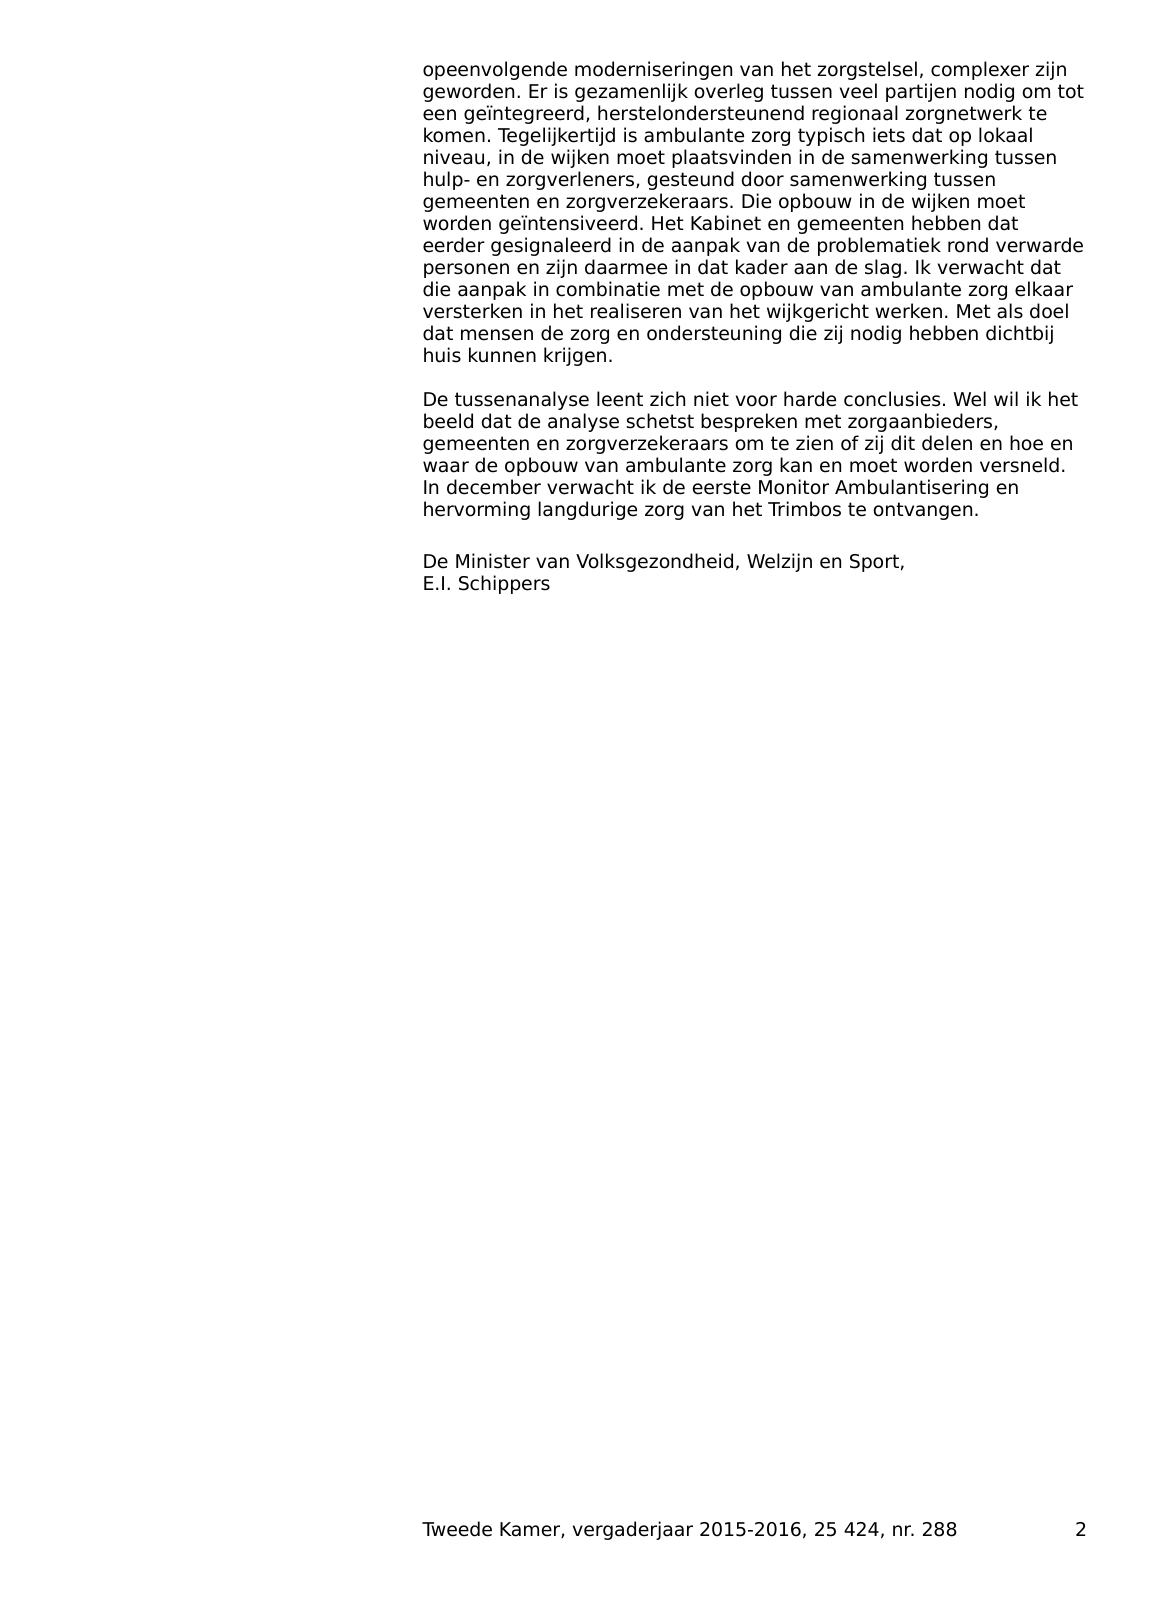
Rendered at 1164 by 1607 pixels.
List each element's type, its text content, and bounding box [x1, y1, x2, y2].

text opeenvolgende moderniseringen van het zorgstelsel, complexer zijn geworden. Er is gezamenlijk overleg tussen veel partijen nodig om tot een geïntegreerd, herstelondersteunend regionaal zorgnetwerk te komen. Tegelijkertijd is ambulante zorg typisch iets dat op lokaal niveau, in de wijken moet plaatsvinden in de samenwerking tussen hulp- en zorgverleners, gesteund door samenwerking tussen gemeenten en zorgverzekeraars. Die opbouw in de wijken moet worden geïntensiveerd. Het Kabinet en gemeenten hebben dat eerder gesignaleerd in de aanpak van de problematiek rond verwarde personen en zijn daarmee in dat kader aan de slag. Ik verwacht dat die aanpak in combinatie met de opbouw van ambulante zorg elkaar versterken in het realiseren van het wijkgericht werken. Met als doel dat mensen de zorg en ondersteuning die zij nodig hebben dichtbij huis kunnen krijgen. [422, 59, 1087, 367]
text De Minister van Volksgezondheid, Welzijn en Sport, E.I. Schippers [422, 551, 1087, 595]
text De tussenanalyse leent zich niet voor harde conclusies. Wel wil ik het beeld dat de analyse schetst bespreken met zorgaanbieders, gemeenten en zorgverzekeraars om te zien of zij dit delen en hoe en waar de opbouw van ambulante zorg kan en moet worden versneld. In december verwacht ik de eerste Monitor Ambulantisering en hervorming langdurige zorg van het Trimbos te ontvangen. [422, 389, 1087, 521]
